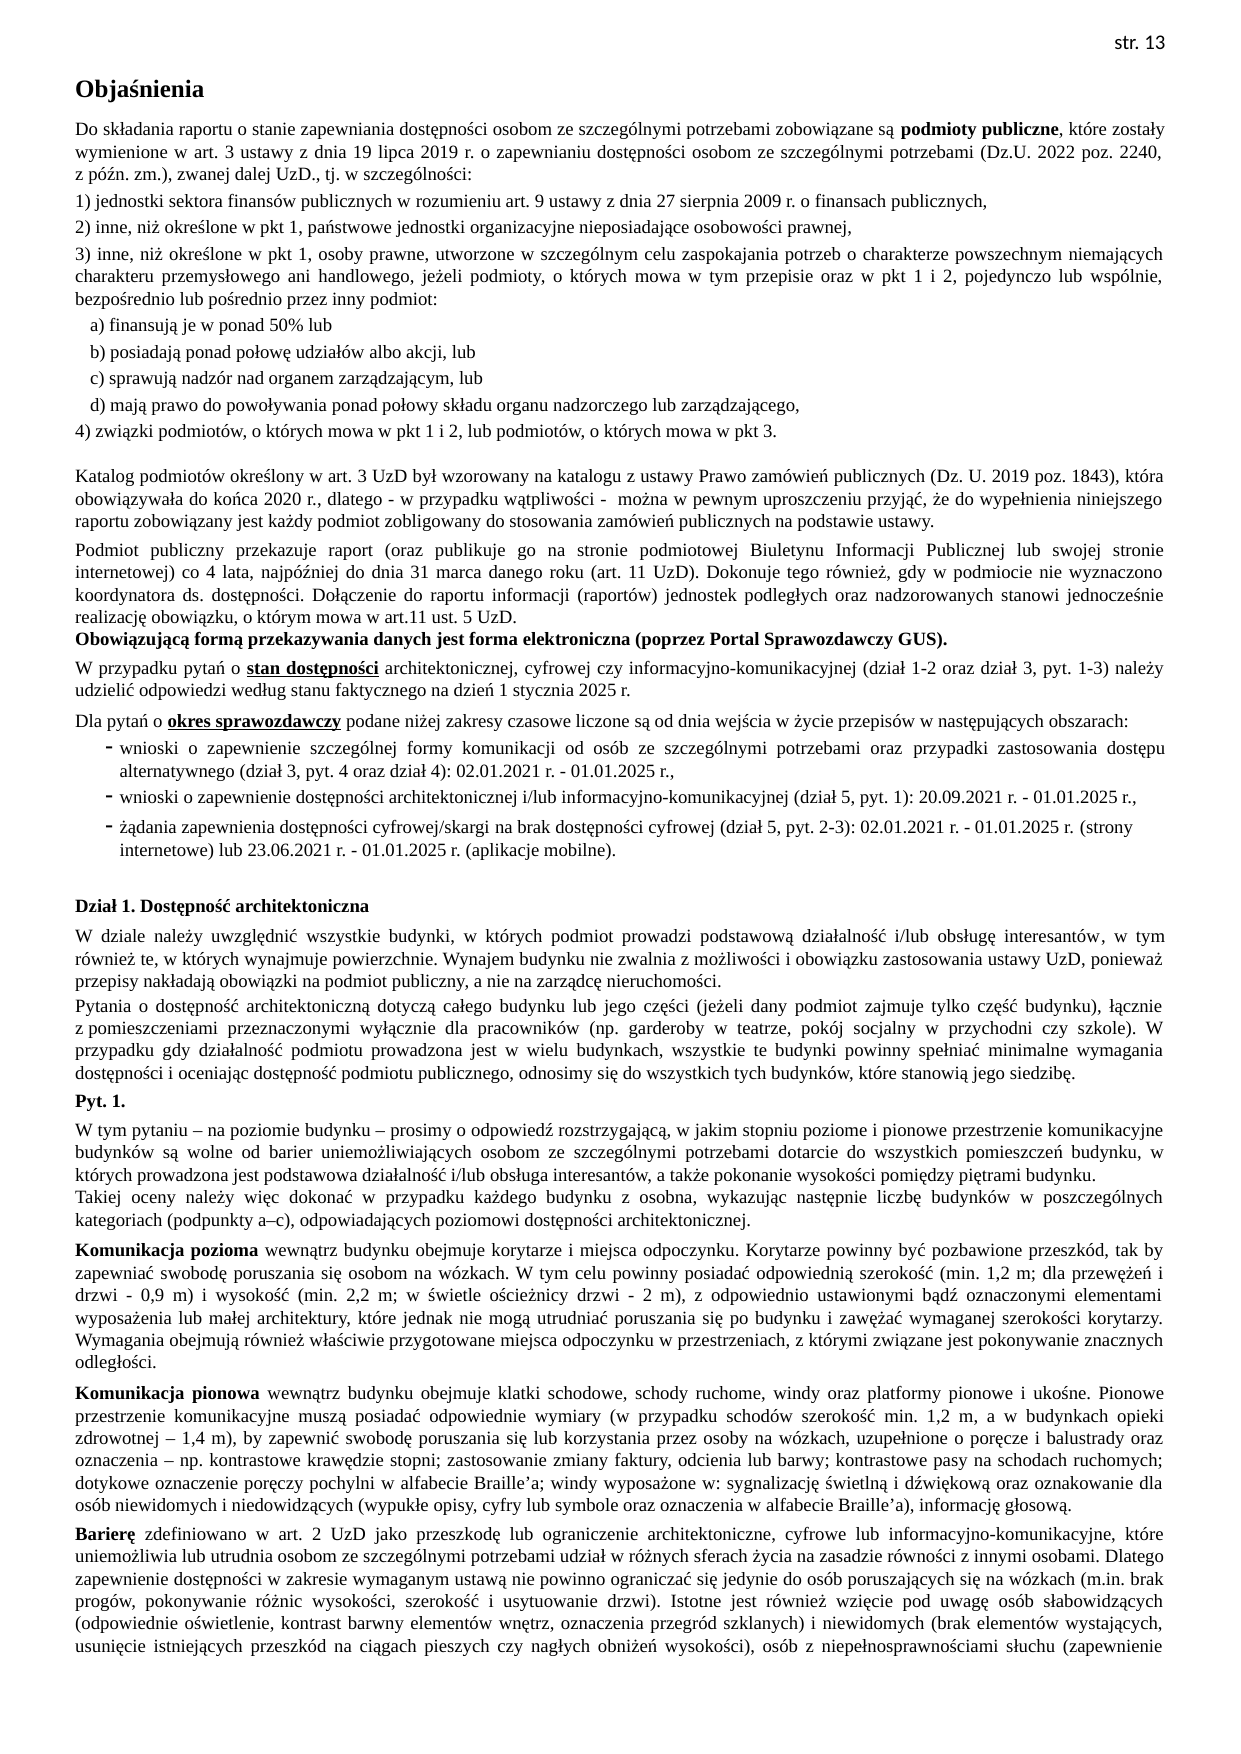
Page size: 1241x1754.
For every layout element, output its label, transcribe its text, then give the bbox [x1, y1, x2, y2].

text Barierę zdefiniowano w art. 2 UzD jako przeszkodę lub ograniczenie architektoniczne, cyfrowe lub informacyjno-komunikacyjne, które uniemożliwia lub utrudnia osobom ze szczególnymi potrzebami udział w różnych sferach życia na zasadzie równości z innymi osobami. Dlatego zapewnienie dostępności w zakresie wymaganym ustawą nie powinno ograniczać się jedynie do osób poruszających się na wózkach (m.in. brak progów, pokonywanie różnic wysokości, szerokość i usytuowanie drzwi). Istotne jest również wzięcie pod uwagę osób słabowidzących (odpowiednie oświetlenie, kontrast barwny elementów wnętrz, oznaczenia przegród szklanych) i niewidomych (brak elementów wystających, usunięcie istniejących przeszkód na ciągach pieszych czy nagłych obniżeń wysokości), osób z niepełnosprawnościami słuchu (zapewnienie [75, 1523, 1165, 1656]
text Takiej oceny należy więc dokonać w przypadku każdego budynku z osobna, wykazując następnie liczbę budynków w poszczególnych kategoriach (podpunkty a–c), odpowiadających poziomowi dostępności architektonicznej. [75, 1186, 1165, 1230]
text W przypadku pytań o stan dostępności architektonicznej, cyfrowej czy informacyjno-komunikacyjnej (dział 1-2 oraz dział 3, pyt. 1-3) należy udzielić odpowiedzi według stanu faktycznego na dzień 1 stycznia 2025 r. [75, 657, 1165, 701]
list wnioski o zapewnienie szczególnej formy komunikacji od osób ze szczególnymi potrzebami oraz przypadki zastosowania dostępu alternatywnego (dział 3, pyt. 4 oraz dział 4): 02.01.2021 r. - 01.01.2025 r., [105, 737, 1165, 781]
text Komunikacja pozioma wewnątrz budynku obejmuje korytarze i miejsca odpoczynku. Korytarze powinny być pozbawione przeszkód, tak by zapewniać swobodę poruszania się osobom na wózkach. W tym celu powinny posiadać odpowiednią szerokość (min. 1,2 m; dla przewężeń i drzwi - 0,9 m) i wysokość (min. 2,2 m; w świetle ościeżnicy drzwi - 2 m), z odpowiednio ustawionymi bądź oznaczonymi elementami wyposażenia lub małej architektury, które jednak nie mogą utrudniać poruszania się po budynku i zawężać wymaganej szerokości korytarzy. Wymagania obejmują również właściwie przygotowane miejsca odpoczynku w przestrzeniach, z którymi związane jest pokonywanie znacznych odległości. [75, 1239, 1165, 1373]
text Podmiot publiczny przekazuje raport (oraz publikuje go na stronie podmiotowej Biuletynu Informacji Publicznej lub swojej stronie internetowej) co 4 lata, najpóźniej do dnia 31 marca danego roku (art. 11 UzD). Dokonuje tego również, gdy w podmiocie nie wyznaczono koordynatora ds. dostępności. Dołączenie do raportu informacji (raportów) jednostek podległych oraz nadzorowanych stanowi jednocześnie realizację obowiązku, o którym mowa w art.11 ust. 5 UzD. [75, 539, 1165, 627]
text Pyt. 1. [75, 1090, 1165, 1112]
list żądania zapewnienia dostępności cyfrowej/skargi na brak dostępności cyfrowej (dział 5, pyt. 2-3): 02.01.2021 r. - 01.01.2025 r. (strony internetowe) lub 23.06.2021 r. - 01.01.2025 r. (aplikacje mobilne). [105, 812, 1165, 860]
list wnioski o zapewnienie dostępności architektonicznej i/lub informacyjno-komunikacyjnej (dział 5, pyt. 1): 20.09.2021 r. - 01.01.2025 r., [105, 786, 1165, 809]
text c) sprawują nadzór nad organem zarządzającym, lub [75, 367, 1165, 389]
text Obowiązującą formą przekazywania danych jest forma elektroniczna (poprzez Portal Sprawozdawczy GUS). [75, 628, 1165, 650]
text 3) inne, niż określone w pkt 1, osoby prawne, utworzone w szczególnym celu zaspokajania potrzeb o charakterze powszechnym niemających charakteru przemysłowego ani handlowego, jeżeli podmioty, o których mowa w tym przepisie oraz w pkt 1 i 2, pojedynczo lub wspólnie, bezpośrednio lub pośrednio przez inny podmiot: [75, 243, 1165, 309]
text Katalog podmiotów określony w art. 3 UzD był wzorowany na katalogu z ustawy Prawo zamówień publicznych (Dz. U. 2019 poz. 1843), która obowiązywała do końca 2020 r., dlatego - w przypadku wątpliwości - można w pewnym uproszczeniu przyjąć, że do wypełnienia niniejszego raportu zobowiązany jest każdy podmiot zobligowany do stosowania zamówień publicznych na podstawie ustawy. [75, 465, 1165, 532]
text Pytania o dostępność architektoniczną dotyczą całego budynku lub jego części (jeżeli dany podmiot zajmuje tylko część budynku), łącznie z pomieszczeniami przeznaczonymi wyłącznie dla pracowników (np. garderoby w teatrze, pokój socjalny w przychodni czy szkole). W przypadku gdy działalność podmiotu prowadzona jest w wielu budynkach, wszystkie te budynki powinny spełniać minimalne wymagania dostępności i oceniając dostępność podmiotu publicznego, odnosimy się do wszystkich tych budynków, które stanowią jego siedzibę. [75, 994, 1165, 1083]
text W tym pytaniu – na poziomie budynku – prosimy o odpowiedź rozstrzygającą, w jakim stopniu poziome i pionowe przestrzenie komunikacyjne budynków są wolne od barier uniemożliwiających osobom ze szczególnymi potrzebami dotarcie do wszystkich pomieszczeń budynku, w których prowadzona jest podstawowa działalność i/lub obsługa interesantów, a także pokonanie wysokości pomiędzy piętrami budynku. [75, 1119, 1165, 1185]
text Do składania raportu o stanie zapewniania dostępności osobom ze szczególnymi potrzebami zobowiązane są podmioty publiczne, które zostały wymienione w art. 3 ustawy z dnia 19 lipca 2019 r. o zapewnianiu dostępności osobom ze szczególnymi potrzebami (Dz.U. 2022 poz. 2240, z późn. zm.), zwanej dalej UzD., tj. w szczególności: [75, 118, 1165, 185]
text Objaśnienia [75, 74, 1165, 103]
text a) finansują je w ponad 50% lub [75, 314, 1165, 336]
text b) posiadają ponad połowę udziałów albo akcji, lub [75, 341, 1165, 362]
text d) mają prawo do powoływania ponad połowy składu organu nadzorczego lub zarządzającego, [75, 394, 1165, 415]
text 2) inne, niż określone w pkt 1, państwowe jednostki organizacyjne nieposiadające osobowości prawnej, [75, 216, 1165, 238]
text Komunikacja pionowa wewnątrz budynku obejmuje klatki schodowe, schody ruchome, windy oraz platformy pionowe i ukośne. Pionowe przestrzenie komunikacyjne muszą posiadać odpowiednie wymiary (w przypadku schodów szerokość min. 1,2 m, a w budynkach opieki zdrowotnej – 1,4 m), by zapewnić swobodę poruszania się lub korzystania przez osoby na wózkach, uzupełnione o poręcze i balustrady oraz oznaczenia – np. kontrastowe krawędzie stopni; zastosowanie zmiany faktury, odcienia lub barwy; kontrastowe pasy na schodach ruchomych; dotykowe oznaczenie poręczy pochylni w alfabecie Braille’a; windy wyposażone w: sygnalizację świetlną i dźwiękową oraz oznakowanie dla osób niewidomych i niedowidzących (wypukłe opisy, cyfry lub symbole oraz oznaczenia w alfabecie Braille’a), informację głosową. [75, 1382, 1165, 1516]
text Dział 1. Dostępność architektoniczna [75, 894, 1165, 916]
text 1) jednostki sektora finansów publicznych w rozumieniu art. 9 ustawy z dnia 27 sierpnia 2009 r. o finansach publicznych, [75, 190, 1165, 211]
text W dziale należy uwzględnić wszystkie budynki, w których podmiot prowadzi podstawową działalność i/lub obsługę interesantów, w tym również te, w których wynajmuje powierzchnie. Wynajem budynku nie zwalnia z możliwości i obowiązku zastosowania ustawy UzD, ponieważ przepisy nakładają obowiązki na podmiot publiczny, a nie na zarządcę nieruchomości. [75, 925, 1165, 992]
text 4) związki podmiotów, o których mowa w pkt 1 i 2, lub podmiotów, o których mowa w pkt 3. [75, 420, 1165, 442]
text Dla pytań o okres sprawozdawczy podane niżej zakresy czasowe liczone są od dnia wejścia w życie przepisów w następujących obszarach: [75, 710, 1165, 732]
